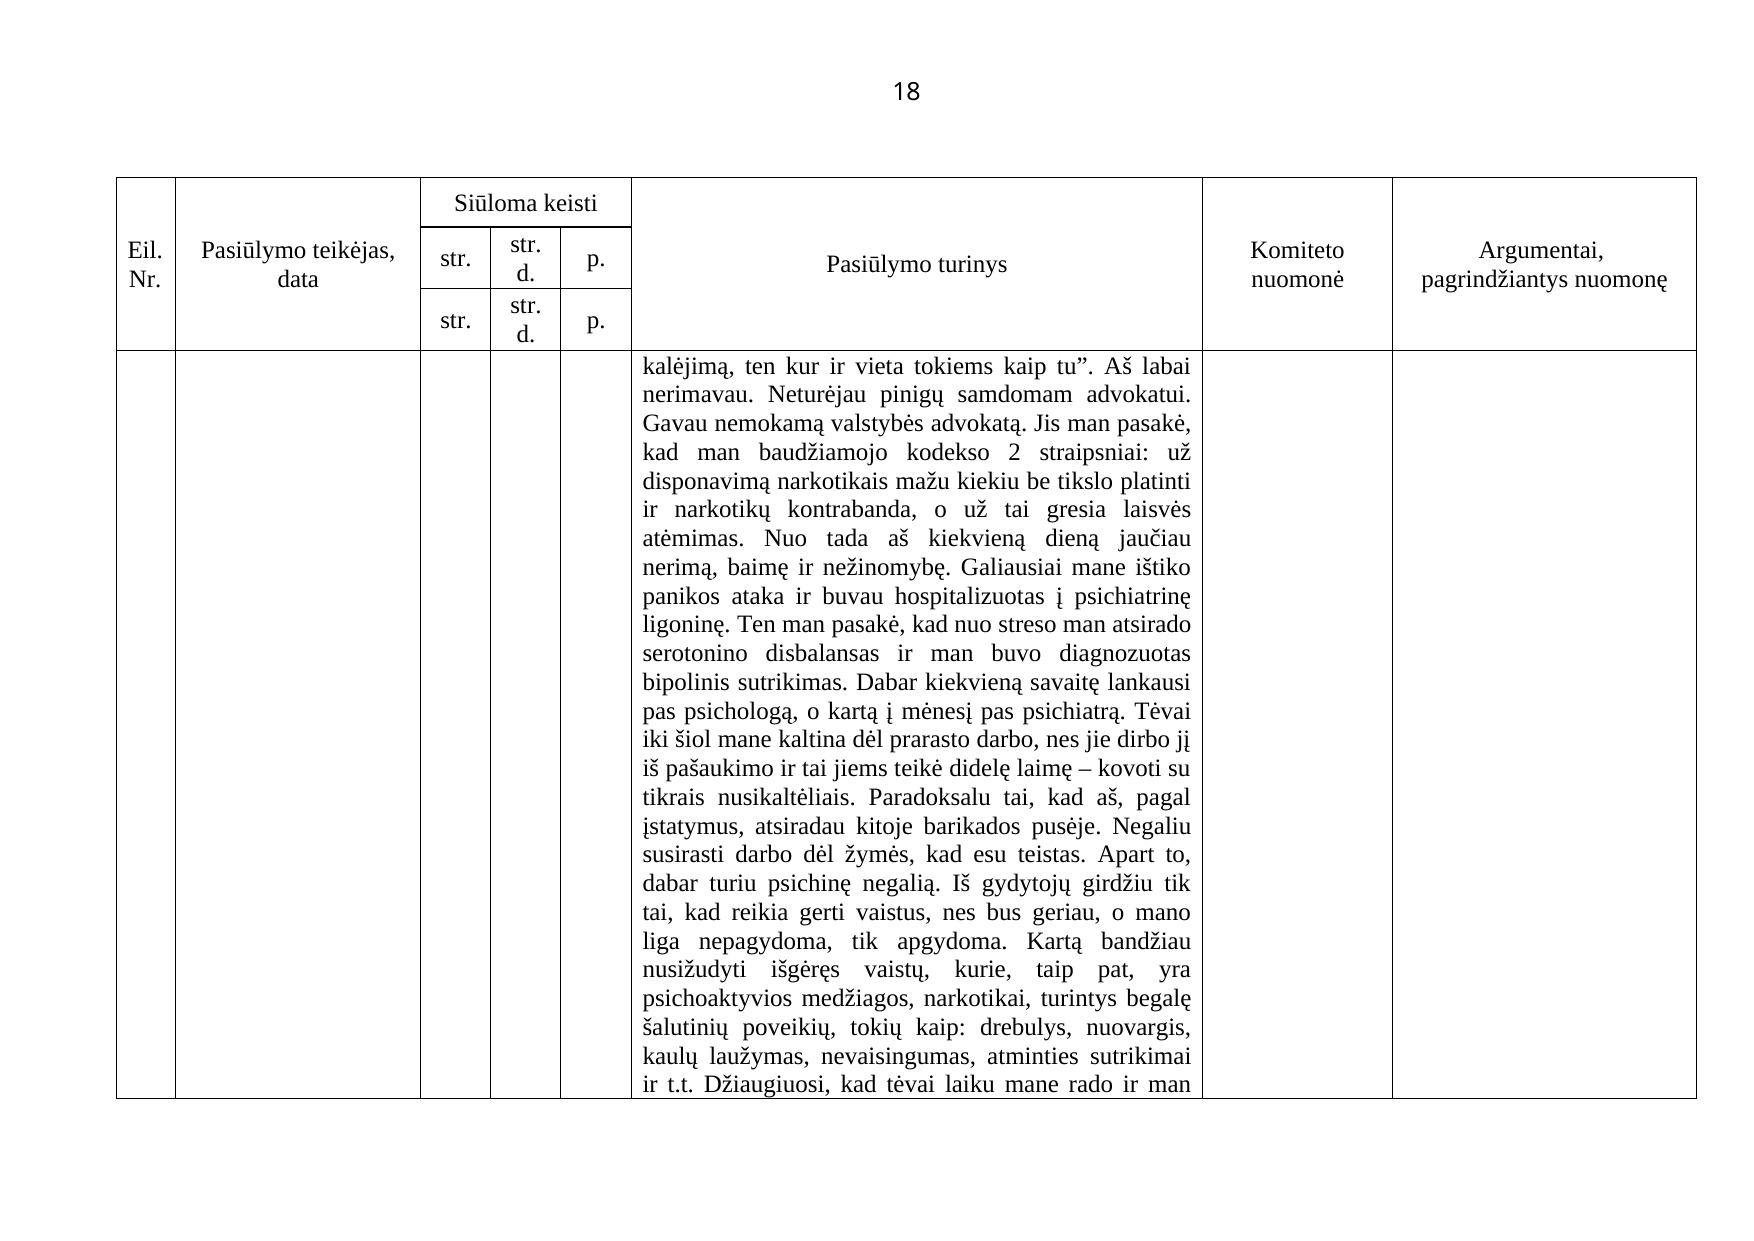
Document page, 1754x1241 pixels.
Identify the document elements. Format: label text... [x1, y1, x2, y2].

table_header Komiteto nuomonė [1203, 178, 1392, 350]
table_cell [1203, 351, 1392, 1098]
table_header Siūloma keisti [421, 178, 631, 226]
table_cell [176, 351, 420, 1098]
table_cell [421, 351, 490, 1098]
table_cell p. [561, 228, 631, 288]
table_cell [561, 351, 631, 1098]
table_cell kalėjimą, ten kur ir vieta tokiems kaip tu”. Aš labai nerimavau. Neturėjau pinigų samdomam advokatui. Gavau nemokamą valstybės advokatą. Jis man pasakė, kad man baudžiamojo kodekso 2 straipsniai: už disponavimą narkotikais mažu kiekiu be tikslo platinti ir narkotikų kontrabanda, o už tai gresia laisvės atėmimas. Nuo tada aš kiekvieną dieną jaučiau nerimą, baimę ir nežinomybę. Galiausiai mane ištiko panikos ataka ir buvau hospitalizuotas į psichiatrinę ligoninę. Ten man pasakė, kad nuo streso man atsirado serotonino disbalansas ir man buvo diagnozuotas bipolinis sutrikimas. Dabar kiekvieną savaitę lankausi pas psichologą, o kartą į mėnesį pas psichiatrą. Tėvai iki šiol mane kaltina dėl prarasto darbo, nes jie dirbo jį iš pašaukimo ir tai jiems teikė didelę laimę – kovoti su tikrais nusikaltėliais. Paradoksalu tai, kad aš, pagal įstatymus, atsiradau kitoje barikados pusėje. Negaliu susirasti darbo dėl žymės, kad esu teistas. Apart to, dabar turiu psichinę negalią. Iš gydytojų girdžiu tik tai, kad reikia gerti vaistus, nes bus geriau, o mano liga nepagydoma, tik apgydoma. Kartą bandžiau nusižudyti išgėręs vaistų, kurie, taip pat, yra psichoaktyvios medžiagos, narkotikai, turintys begalę šalutinių poveikių, tokių kaip: drebulys, nuovargis, kaulų laužymas, nevaisingumas, atminties sutrikimai ir t.t. Džiaugiuosi, kad tėvai laiku mane rado ir man [632, 351, 1202, 1098]
table_header Pasiūlymo teikėjas, data [176, 178, 420, 350]
table_cell [1393, 351, 1696, 1098]
table_cell str. [421, 289, 490, 350]
table_header Pasiūlymo turinys [632, 178, 1202, 350]
table_cell [491, 351, 560, 1098]
table_cell p. [561, 289, 631, 350]
table_cell str. d. [491, 228, 560, 288]
table_header Eil. Nr. [117, 178, 175, 350]
table_cell str. d. [491, 289, 560, 350]
table_cell str. [421, 228, 490, 288]
table_header Argumentai, pagrindžiantys nuomonę [1393, 178, 1696, 350]
table_cell [117, 351, 175, 1098]
